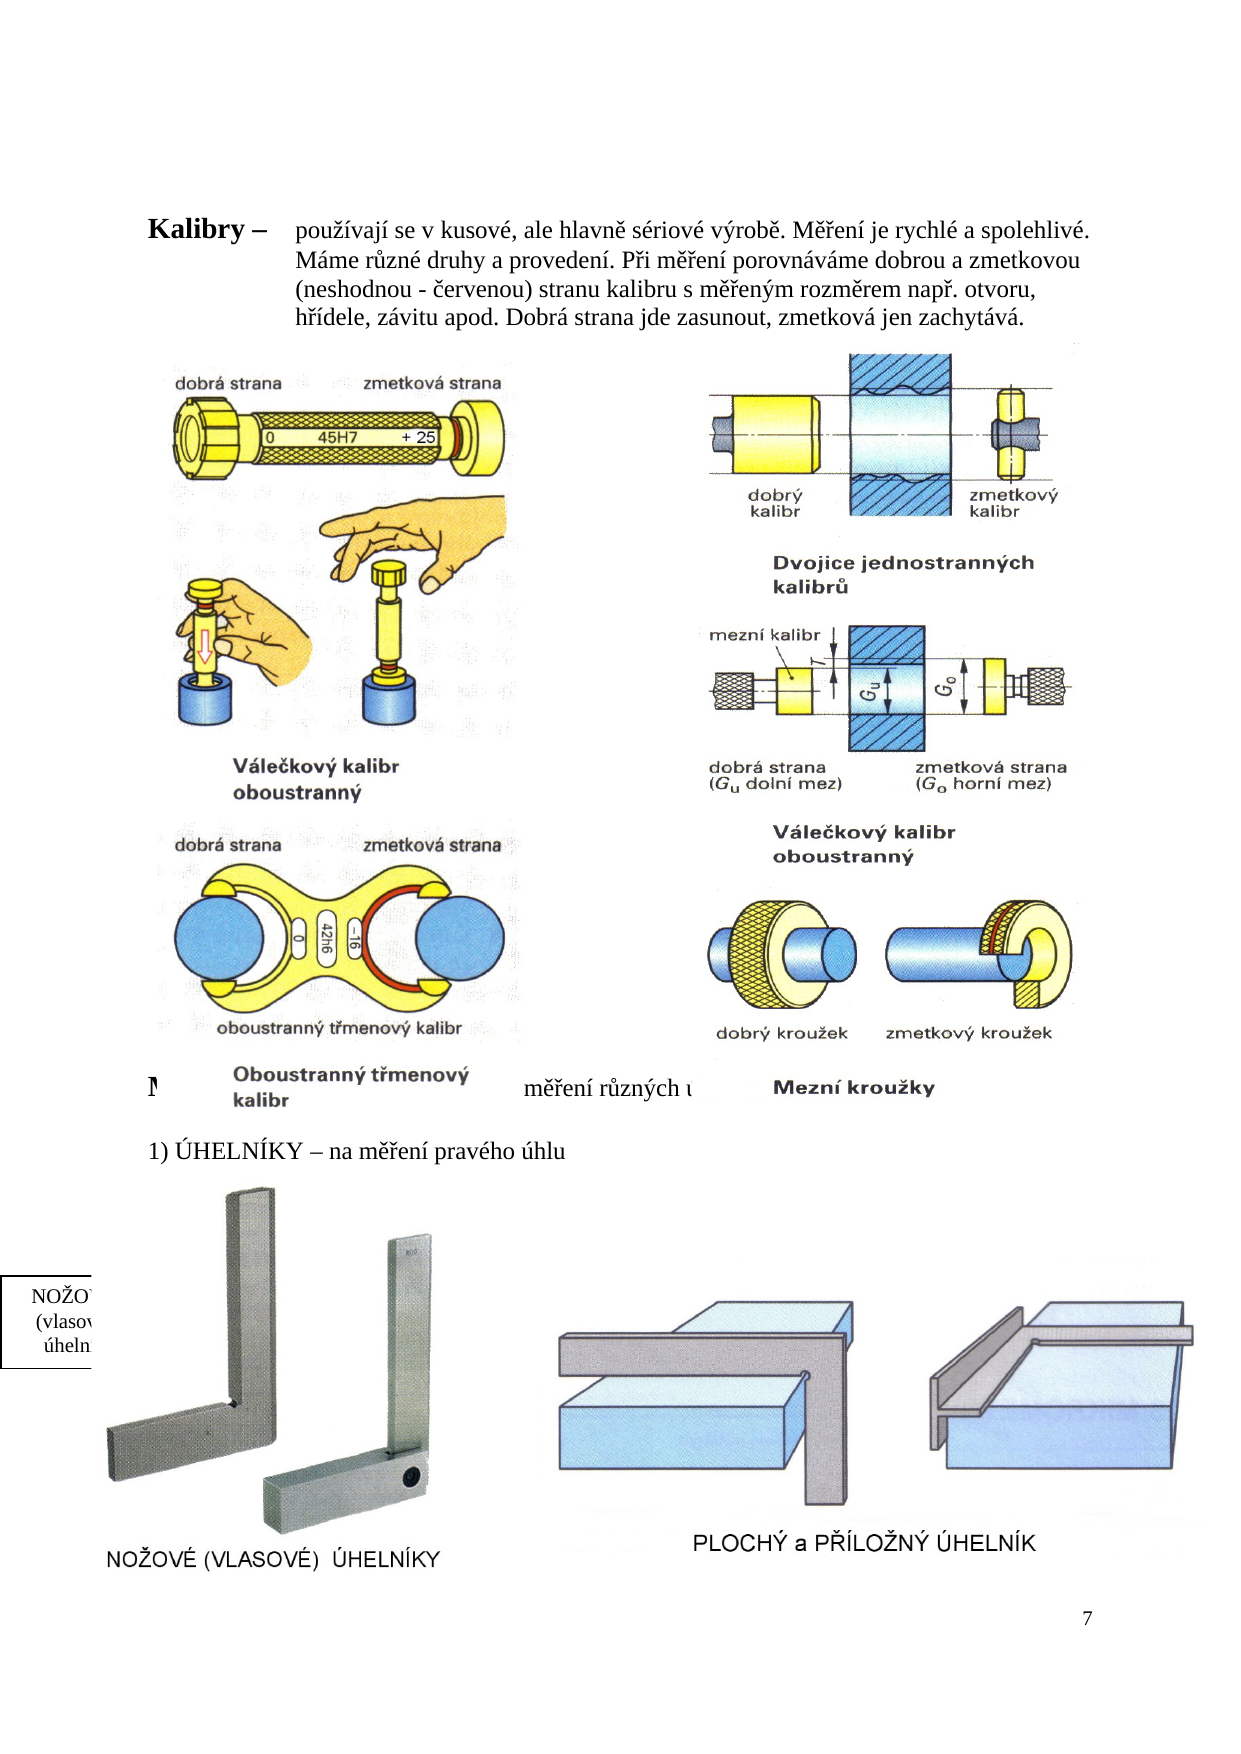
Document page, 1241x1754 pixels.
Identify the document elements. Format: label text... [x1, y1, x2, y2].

text Měřidla ÚHLOVÁ - slouží ke změření různých úhlů. [523, 1069, 691, 1103]
text NOŽOVÝ (vlasový) [17, 1284, 91, 1333]
text Kalibry – používají se v kusové, ale hlavně sériové výrobě. Měření je rychlé a spolehlivé. Máme různé druhy a provedení. Při měření porovnáváme dobrou a zmetkovou (neshodnou - červenou) stranu kalibru s měřeným rozměrem např. otvoru, hřídele, závitu apod. Dobrá strana jde zasunout, zmetková jen zachytává. [148, 211, 1092, 331]
text 1) ÚHELNÍKY – na měření pravého úhlu [148, 1136, 1092, 1165]
text úhelník [17, 1333, 91, 1357]
